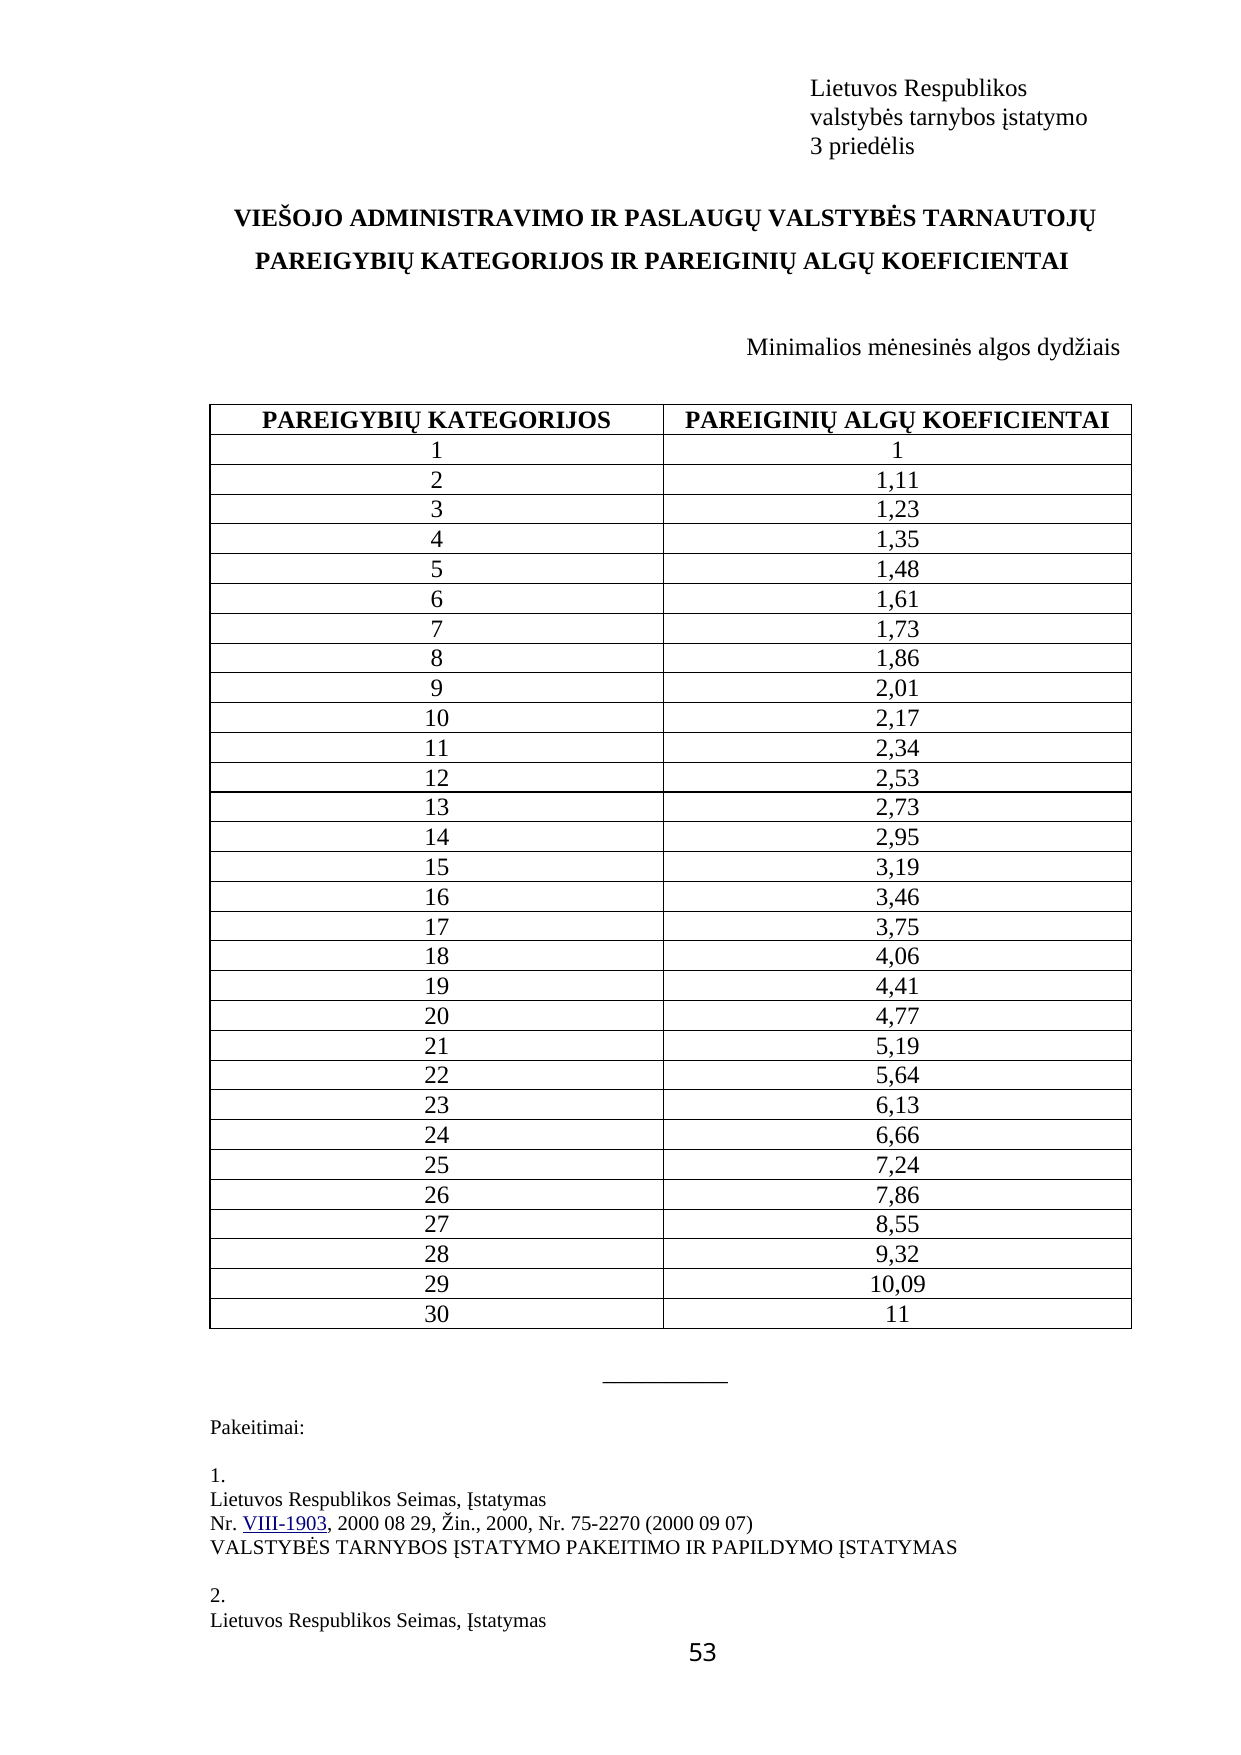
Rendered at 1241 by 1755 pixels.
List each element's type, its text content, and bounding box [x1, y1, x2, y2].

table_cell 9 [211, 673, 663, 702]
table_cell 23 [211, 1090, 663, 1119]
table_cell 3,46 [664, 882, 1131, 911]
table_header PAREIGINIŲ ALGŲ koeficientai [664, 405, 1131, 434]
text 3 priedėlis [210, 131, 1120, 160]
table_cell 15 [211, 852, 663, 881]
table_cell 28 [211, 1239, 663, 1268]
table_cell 1,11 [664, 465, 1131, 493]
table_cell 1,23 [664, 495, 1131, 523]
table_cell 2,34 [664, 733, 1131, 762]
table_cell 1,35 [664, 524, 1131, 553]
table_cell 26 [211, 1180, 663, 1208]
table_cell 7,86 [664, 1180, 1131, 1208]
table_cell 4,06 [664, 941, 1131, 970]
table_cell 4,41 [664, 971, 1131, 1000]
table_cell 20 [211, 1001, 663, 1030]
table_cell 7,24 [664, 1150, 1131, 1179]
table_cell 10,09 [664, 1269, 1131, 1298]
table_cell 5,19 [664, 1031, 1131, 1059]
table_cell 11 [664, 1299, 1131, 1328]
text VIEŠOJO ADMINISTRAVIMO IR PASLAUGŲ VALSTYBĖS TARNAUTOJŲ PAREIGYBIŲ KATEGORIJOS IR PAREIGINIŲ ALGŲ KOEFICIENTAI [210, 203, 1120, 275]
table_cell 2,01 [664, 673, 1131, 702]
table_cell 25 [211, 1150, 663, 1179]
table_cell 21 [211, 1031, 663, 1059]
text valstybės tarnybos įstatymo [210, 102, 1120, 131]
table_cell 4 [211, 524, 663, 553]
table_cell 8 [211, 644, 663, 672]
table_cell 2 [211, 465, 663, 493]
table_cell 13 [211, 793, 663, 821]
table_cell 7 [211, 614, 663, 642]
table_cell 18 [211, 941, 663, 970]
table_cell 1,73 [664, 614, 1131, 642]
text VALSTYBĖS TARNYBOS ĮSTATYMO PAKEITIMO IR PAPILDYMO ĮSTATYMAS [210, 1535, 1120, 1559]
table_cell 8,55 [664, 1210, 1131, 1238]
table_cell 9,32 [664, 1239, 1131, 1268]
table_cell 22 [211, 1061, 663, 1089]
text __________ [210, 1357, 1120, 1386]
text Nr. VIII-1903, 2000 08 29, Žin., 2000, Nr. 75-2270 (2000 09 07) [210, 1511, 1120, 1535]
table_cell 17 [211, 912, 663, 940]
table_cell 19 [211, 971, 663, 1000]
table_cell 3,19 [664, 852, 1131, 881]
table_cell 1,48 [664, 554, 1131, 583]
table_cell 1 [664, 435, 1131, 464]
table_cell 2,95 [664, 822, 1131, 851]
table_cell 27 [211, 1210, 663, 1238]
table_cell 1,86 [664, 644, 1131, 672]
table_cell 3 [211, 495, 663, 523]
table_cell 6,13 [664, 1090, 1131, 1119]
table_cell 3,75 [664, 912, 1131, 940]
text Lietuvos Respublikos [210, 73, 1120, 102]
table_cell 2,53 [664, 763, 1131, 791]
text 1. [210, 1463, 1120, 1487]
text Pakeitimai: [210, 1415, 1120, 1439]
table_cell 5,64 [664, 1061, 1131, 1089]
table_cell 1,61 [664, 584, 1131, 613]
table_cell 29 [211, 1269, 663, 1298]
table_cell 6 [211, 584, 663, 613]
table_cell 5 [211, 554, 663, 583]
table_cell 2,17 [664, 703, 1131, 732]
table_cell 4,77 [664, 1001, 1131, 1030]
table_cell 1 [211, 435, 663, 464]
table_cell 11 [211, 733, 663, 762]
table_cell 30 [211, 1299, 663, 1328]
text Lietuvos Respublikos Seimas, Įstatymas [210, 1487, 1120, 1511]
table_cell 14 [211, 822, 663, 851]
table_cell 12 [211, 763, 663, 791]
table_cell 2,73 [664, 793, 1131, 821]
text Lietuvos Respublikos Seimas, Įstatymas [210, 1607, 1120, 1632]
text Minimalios mėnesinės algos dydžiais [210, 332, 1120, 361]
table_cell 24 [211, 1120, 663, 1149]
table_cell 6,66 [664, 1120, 1131, 1149]
table_cell 16 [211, 882, 663, 911]
table_cell 10 [211, 703, 663, 732]
table_header PAREIGYBIŲ KATEGORIJOS [211, 405, 663, 434]
text 2. [210, 1583, 1120, 1607]
